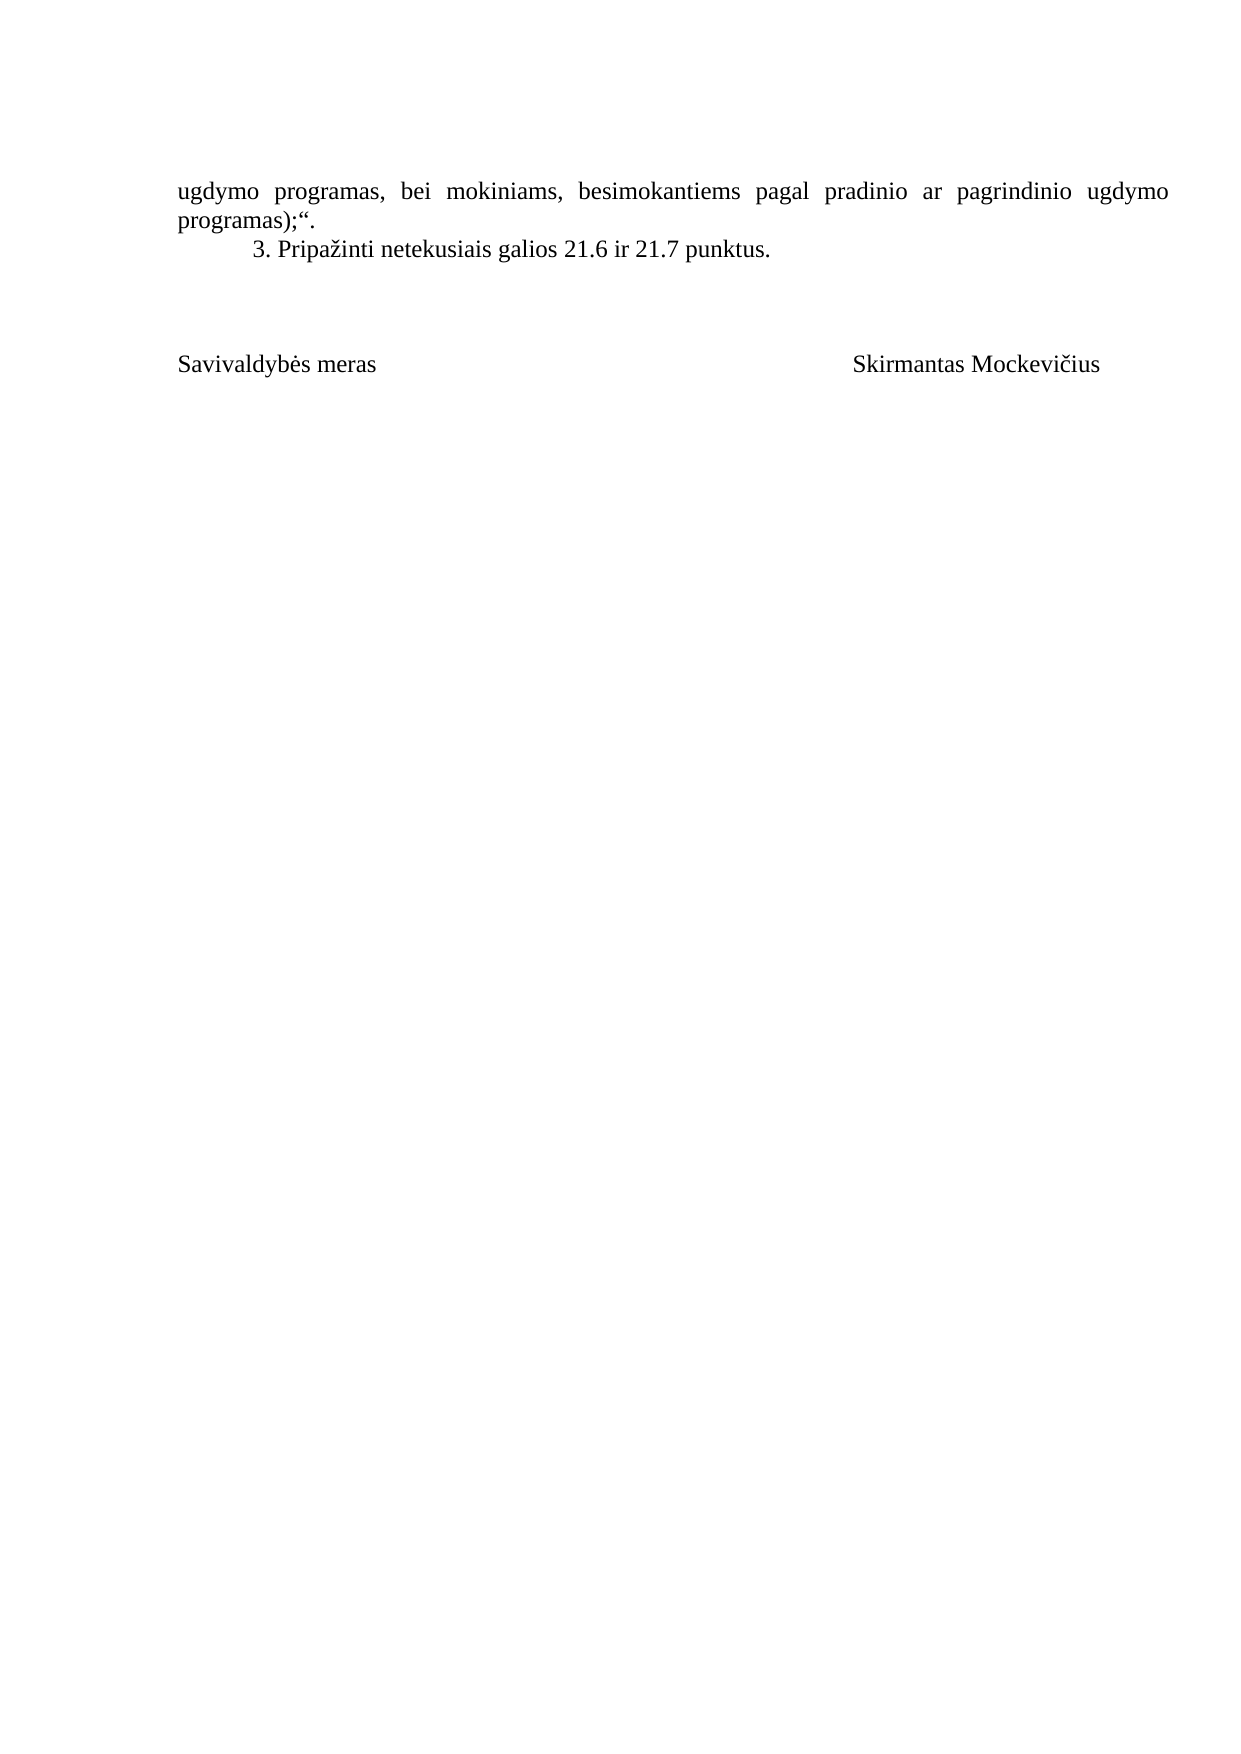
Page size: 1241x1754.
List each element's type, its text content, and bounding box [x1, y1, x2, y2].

text ugdymo programas, bei mokiniams, besimokantiems pagal pradinio ar pagrindinio ugdymo programas);“. [177, 176, 1169, 234]
text Savivaldybės meras Skirmantas Mockevičius [177, 349, 1169, 378]
text 3. Pripažinti netekusiais galios 21.6 ir 21.7 punktus. [177, 234, 1169, 263]
